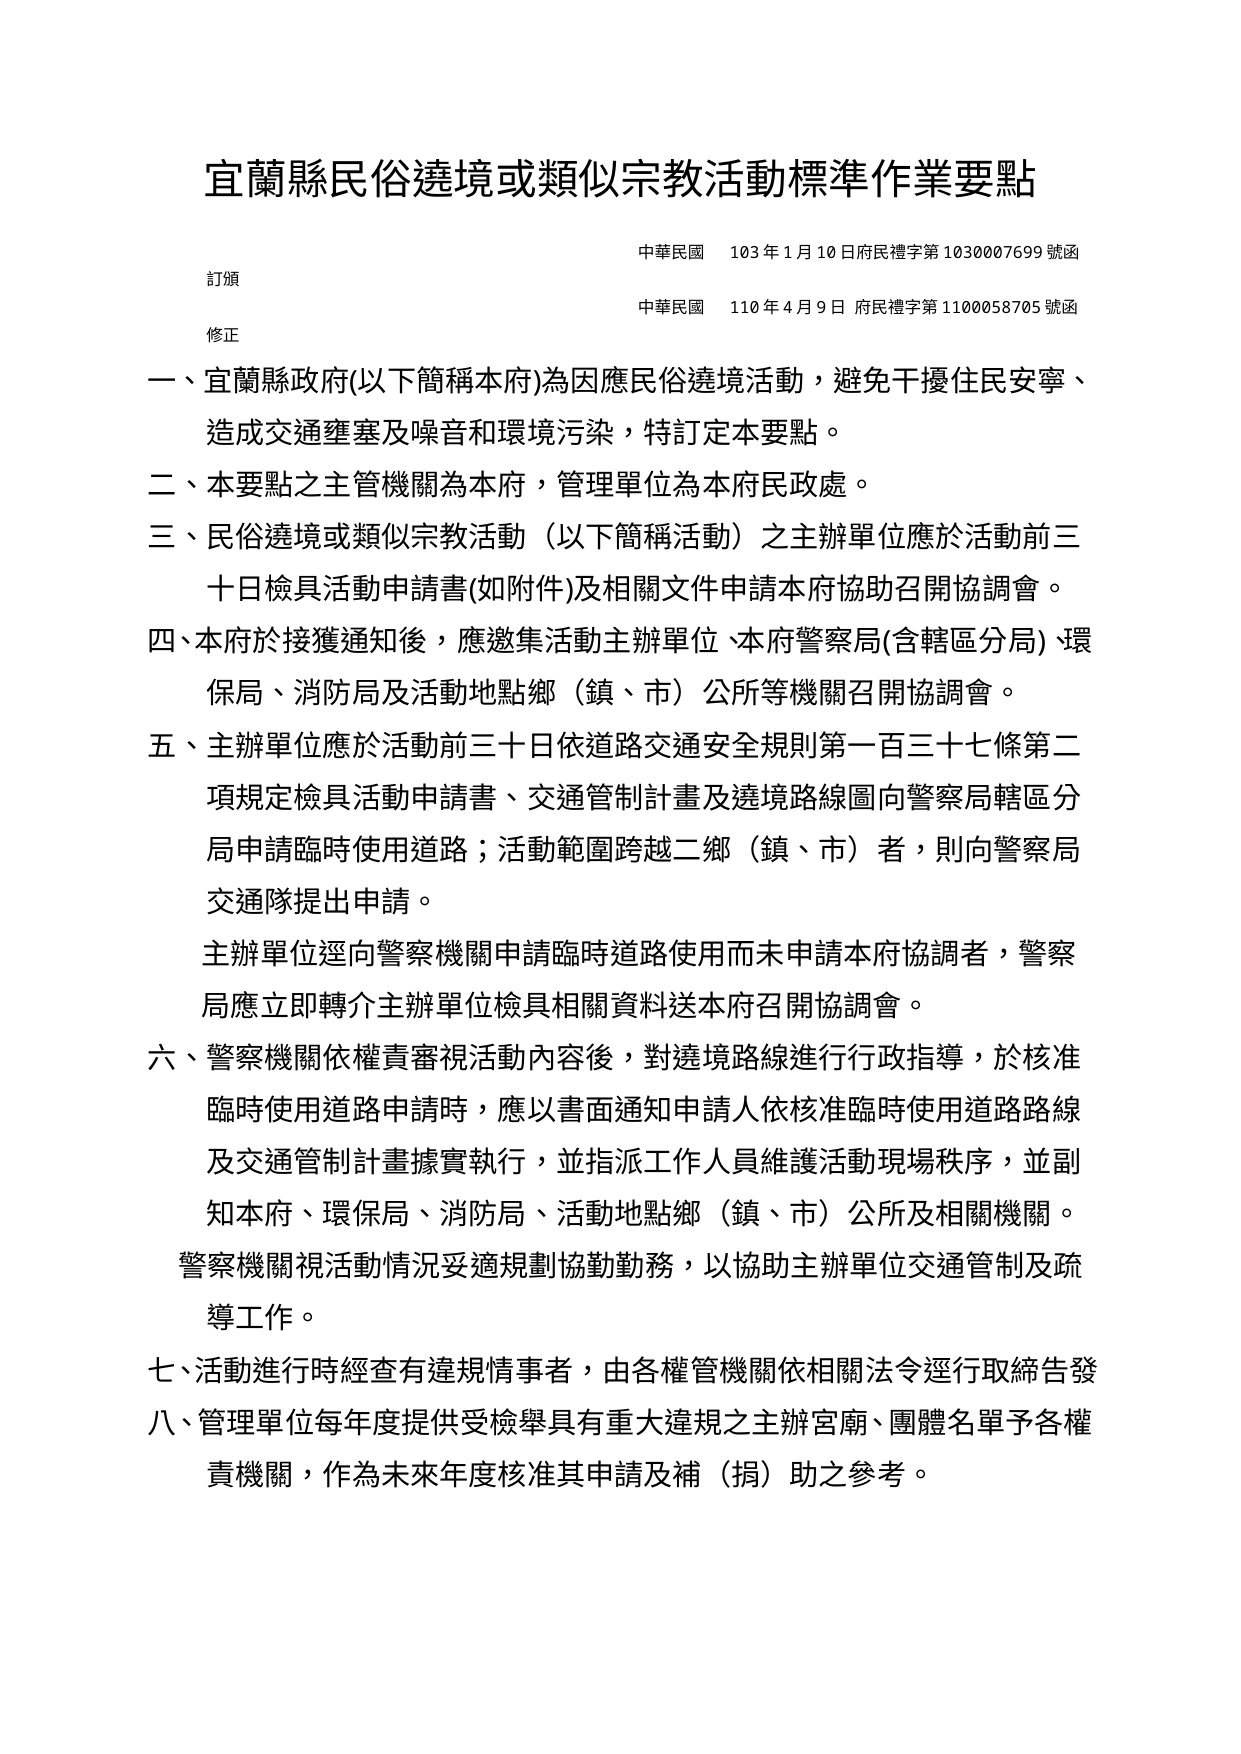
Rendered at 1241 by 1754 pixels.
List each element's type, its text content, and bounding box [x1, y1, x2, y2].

text 二、本要點之主管機關為本府，管理單位為本府民政處。 [148, 454, 1092, 506]
text 警察機關視活動情況妥適規劃協勤勤務，以協助主辦單位交通管制及疏導工作。 [148, 1235, 1092, 1339]
text 宜蘭縣民俗遶境或類似宗教活動標準作業要點 [148, 148, 1092, 206]
text 中華民國 110年4月9日 府民禮字第1100058705號函修正 [148, 294, 1092, 346]
text 八、管理單位每年度提供受檢舉具有重大違規之主辦宮廟、團體名單予各權責機關，作為未來年度核准其申請及補（捐）助之參考。 [148, 1391, 1092, 1496]
text 主辦單位逕向警察機關申請臨時道路使用而未申請本府協調者，警察局應立即轉介主辦單位檢具相關資料送本府召開協調會。 [201, 923, 1092, 1027]
text 一、宜蘭縣政府(以下簡稱本府)為因應民俗遶境活動，避免干擾住民安寧、造成交通壅塞及噪音和環境污染，特訂定本要點。 [148, 350, 1092, 454]
text 五、主辦單位應於活動前三十日依道路交通安全規則第一百三十七條第二項規定檢具活動申請書、交通管制計畫及遶境路線圖向警察局轄區分局申請臨時使用道路；活動範圍跨越二鄉（鎮、市）者，則向警察局交通隊提出申請。 [148, 714, 1092, 923]
text 七、活動進行時經查有違規情事者，由各權管機關依相關法令逕行取締告發。 [148, 1339, 1092, 1391]
text 中華民國 103年1月10日府民禮字第1030007699號函訂頒 [148, 239, 1092, 291]
text 四、本府於接獲通知後，應邀集活動主辦單位、本府警察局(含轄區分局)、環保局、消防局及活動地點鄉（鎮、市）公所等機關召開協調會。 [148, 610, 1092, 714]
text 三、民俗遶境或類似宗教活動（以下簡稱活動）之主辦單位應於活動前三十日檢具活動申請書(如附件)及相關文件申請本府協助召開協調會。 [148, 506, 1092, 610]
text 六、警察機關依權責審視活動內容後，對遶境路線進行行政指導，於核准臨時使用道路申請時，應以書面通知申請人依核准臨時使用道路路線及交通管制計畫據實執行，並指派工作人員維護活動現場秩序，並副知本府、環保局、消防局、活動地點鄉（鎮、市）公所及相關機關。 [148, 1027, 1092, 1235]
